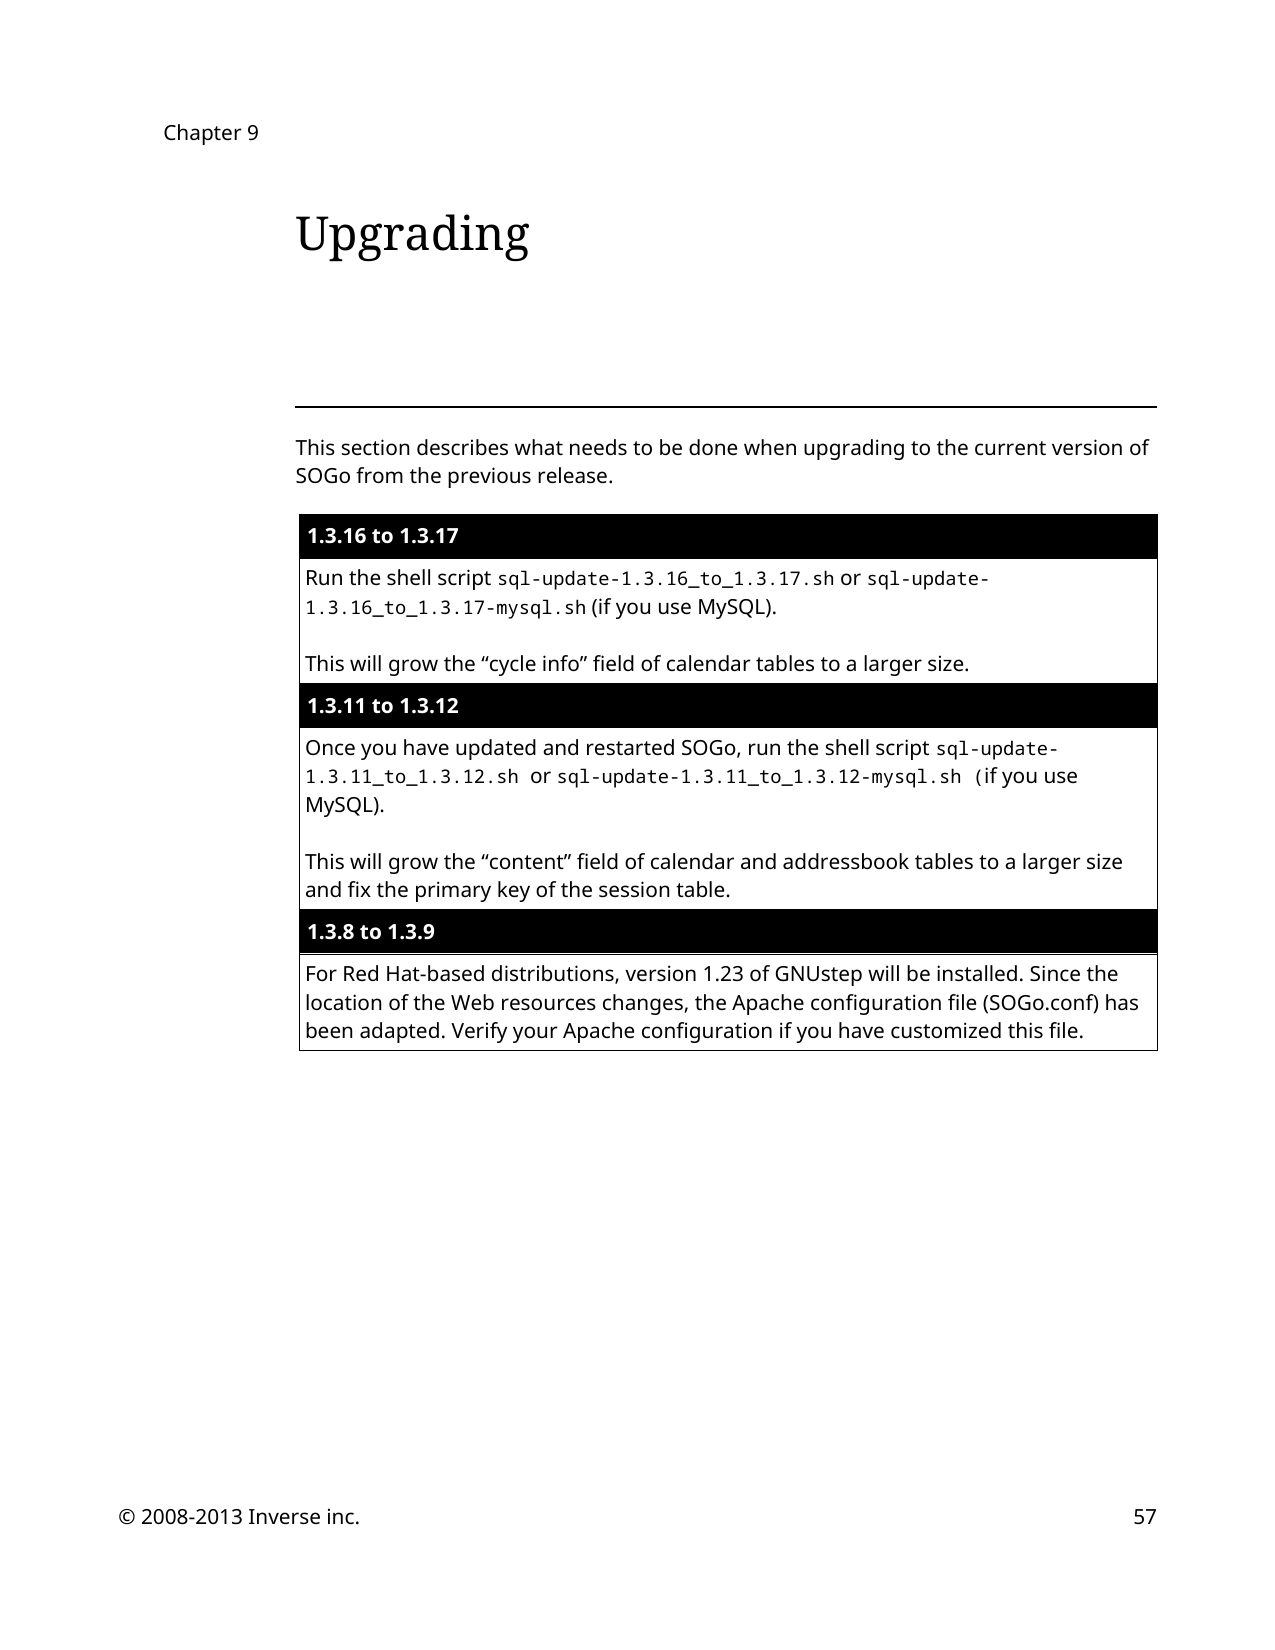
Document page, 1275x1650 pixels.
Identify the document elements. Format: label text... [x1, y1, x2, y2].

table_cell Once you have updated and restarted SOGo, run the shell script sql-update-1.3.11_to_1.3.12.sh or sql-update-1.3.11_to_1.3.12-mysql.sh (if you use MySQL). This will grow the “content” field of calendar and addressbook tables to a larger size and fix the primary key of the session table. [300, 728, 1157, 909]
table_cell Run the shell script sql-update-1.3.16_to_1.3.17.sh or sql-update-1.3.16_to_1.3.17-mysql.sh (if you use MySQL). This will grow the “cycle info” field of calendar tables to a larger size. [300, 559, 1157, 683]
text This section describes what needs to be done when upgrading to the current version of SOGo from the previous release. [295, 433, 1157, 490]
table_header 1.3.16 to 1.3.17 [300, 515, 1157, 558]
subtitle Upgrading [295, 201, 1157, 406]
table_cell For Red Hat-based distributions, version 1.23 of GNUstep will be installed. Since the location of the Web resources changes, the Apache configuration file (SOGo.conf) has been adapted. Verify your Apache configuration if you have customized this file. [300, 955, 1157, 1050]
table_cell 1.3.8 to 1.3.9 [300, 910, 1157, 953]
table_cell 1.3.11 to 1.3.12 [300, 684, 1157, 727]
